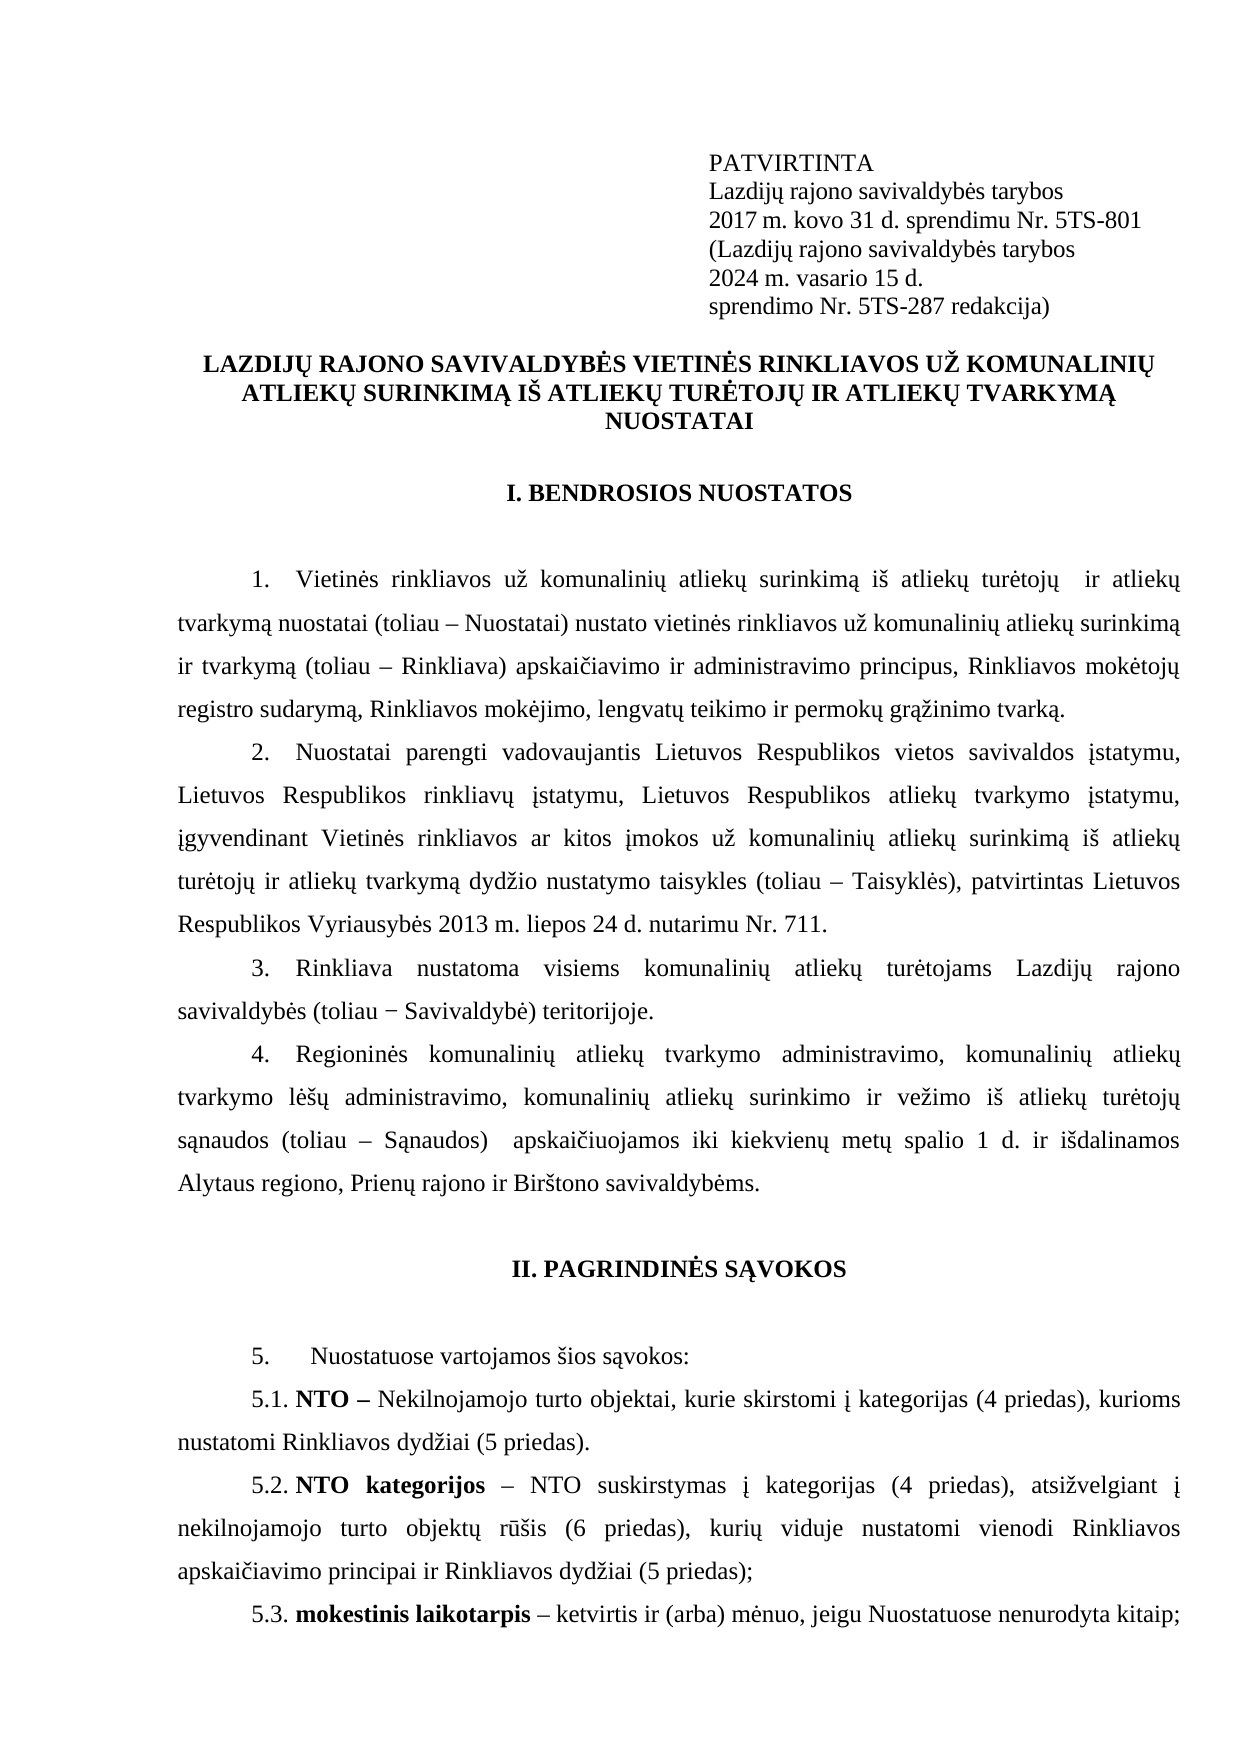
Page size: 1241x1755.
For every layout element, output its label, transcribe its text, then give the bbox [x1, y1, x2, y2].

text 2024 m. vasario 15 d. [177, 263, 1181, 291]
text 2. Nuostatai parengti vadovaujantis Lietuvos Respublikos vietos savivaldos įstatymu, Lietuvos Respublikos rinkliavų įstatymu, Lietuvos Respublikos atliekų tvarkymo įstatymu, įgyvendinant Vietinės rinkliavos ar kitos įmokos už komunalinių atliekų surinkimą iš atliekų turėtojų ir atliekų tvarkymą dydžio nustatymo taisykles (toliau – Taisyklės), patvirtintas Lietuvos Respublikos Vyriausybės 2013 m. liepos 24 d. nutarimu Nr. 711. [177, 737, 1181, 938]
text 2017 m. kovo 31 d. sprendimu Nr. 5TS-801 [177, 205, 1181, 234]
text 5.1. NTO – Nekilnojamojo turto objektai, kurie skirstomi į kategorijas (4 priedas), kurioms nustatomi Rinkliavos dydžiai (5 priedas). [177, 1384, 1181, 1456]
text (Lazdijų rajono savivaldybės tarybos [177, 234, 1181, 263]
text 1. Vietinės rinkliavos už komunalinių atliekų surinkimą iš atliekų turėtojų ir atliekų tvarkymą nuostatai (toliau – Nuostatai) nustato vietinės rinkliavos už komunalinių atliekų surinkimą ir tvarkymą (toliau – Rinkliava) apskaičiavimo ir administravimo principus, Rinkliavos mokėtojų registro sudarymą, Rinkliavos mokėjimo, lengvatų teikimo ir permokų grąžinimo tvarką. [177, 564, 1181, 723]
text I. BENDROSIOS NUOSTATOS [177, 478, 1181, 507]
text 5. Nuostatuose vartojamos šios sąvokos: [177, 1341, 1181, 1369]
text II. PAGRINDINĖS SĄVOKOS [177, 1254, 1181, 1283]
text PATVIRTINTA [177, 148, 1181, 176]
text 3. Rinkliava nustatoma visiems komunalinių atliekų turėtojams Lazdijų rajono savivaldybės (toliau − Savivaldybė) teritorijoje. [177, 953, 1181, 1024]
text 4. Regioninės komunalinių atliekų tvarkymo administravimo, komunalinių atliekų tvarkymo lėšų administravimo, komunalinių atliekų surinkimo ir vežimo iš atliekų turėtojų sąnaudos (toliau – Sąnaudos) apskaičiuojamos iki kiekvienų metų spalio 1 d. ir išdalinamos Alytaus regiono, Prienų rajono ir Birštono savivaldybėms. [177, 1039, 1181, 1197]
text Lazdijų rajono savivaldybės tarybos [177, 176, 1181, 205]
text 5.3. mokestinis laikotarpis – ketvirtis ir (arba) mėnuo, jeigu Nuostatuose nenurodyta kitaip; [177, 1599, 1181, 1628]
text 5.2. NTO kategorijos – NTO suskirstymas į kategorijas (4 priedas), atsižvelgiant į nekilnojamojo turto objektų rūšis (6 priedas), kurių viduje nustatomi vienodi Rinkliavos apskaičiavimo principai ir Rinkliavos dydžiai (5 priedas); [177, 1470, 1181, 1585]
text LAZDIJŲ RAJONO SAVIVALDYBĖS VIETINĖS RINKLIAVOS UŽ KOMUNALINIŲ ATLIEKŲ SURINKIMĄ IŠ ATLIEKŲ TURĖTOJŲ IR ATLIEKŲ TVARKYMĄ NUOSTATAI [177, 349, 1181, 435]
text sprendimo Nr. 5TS-287 redakcija) [177, 291, 1181, 320]
